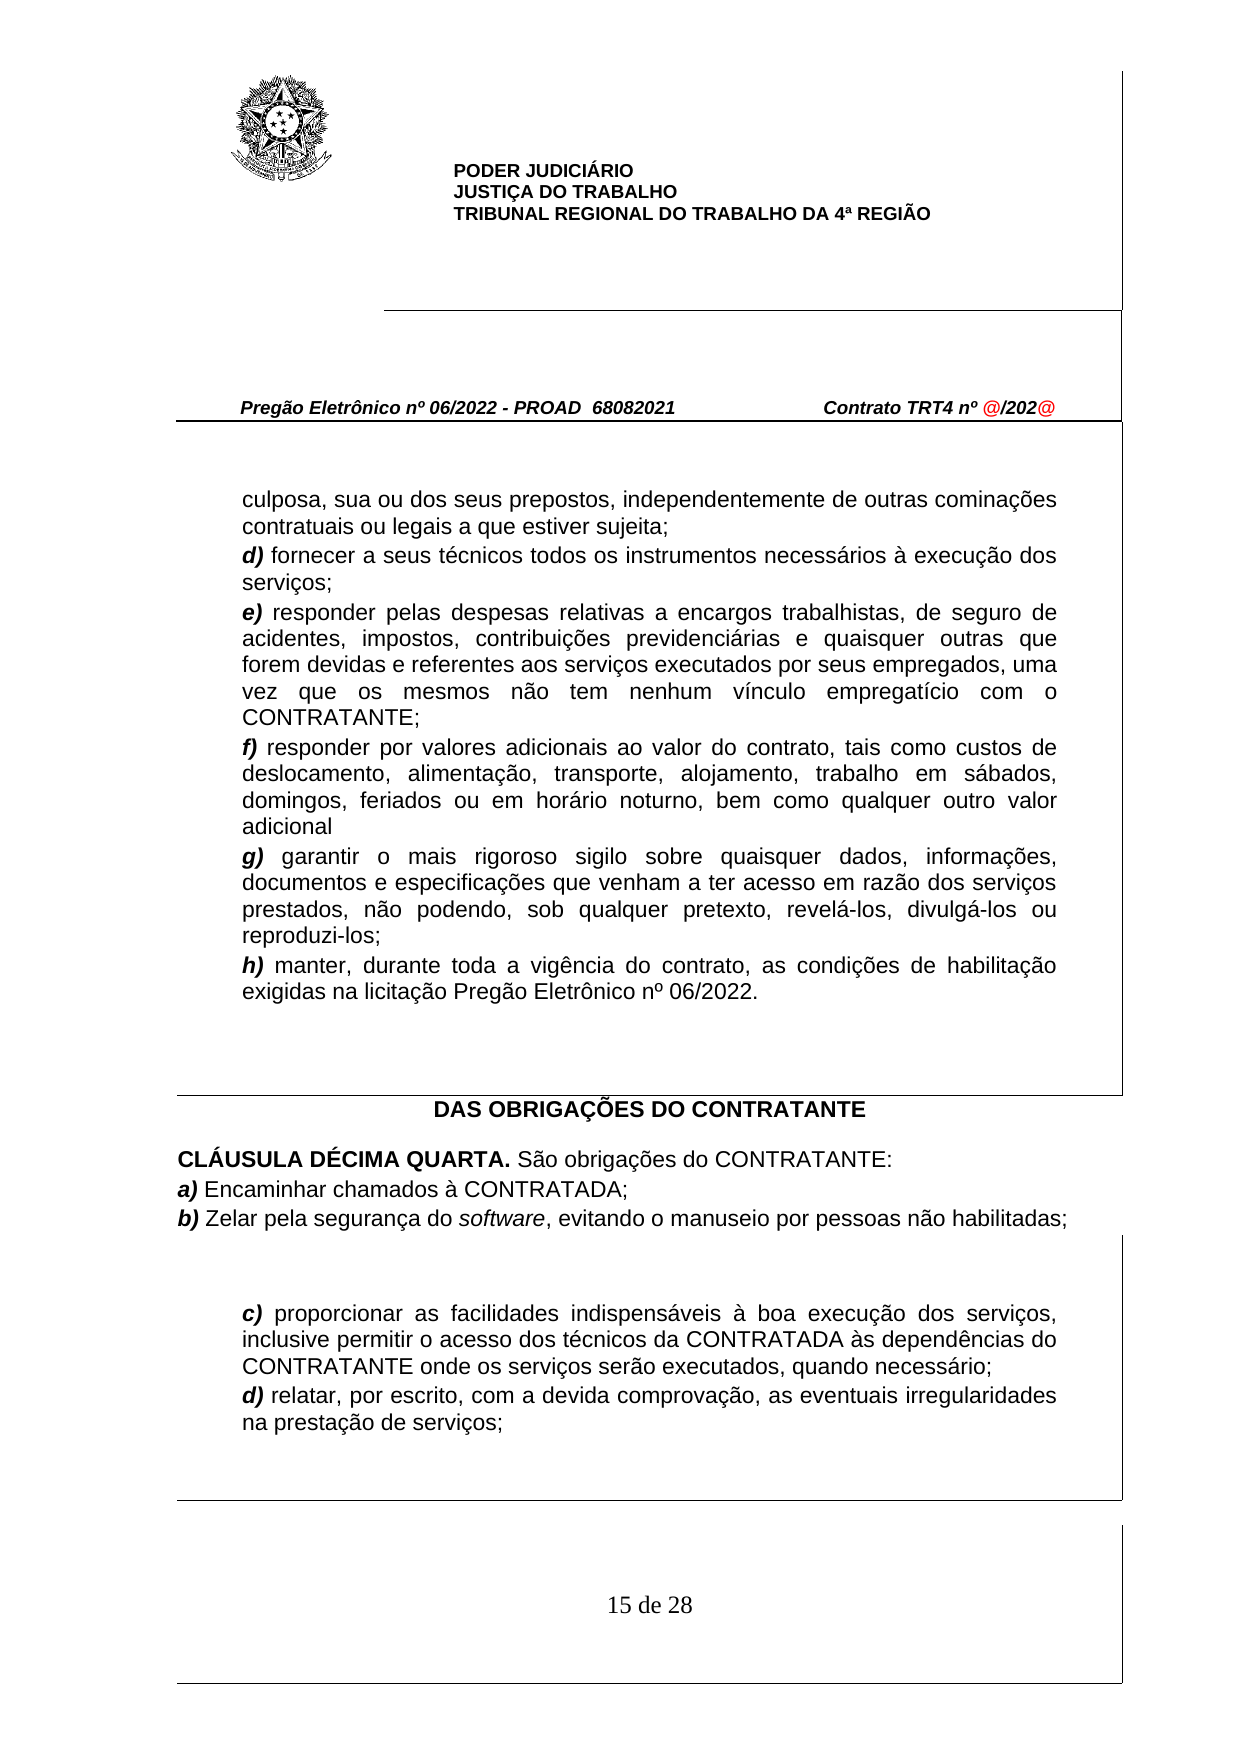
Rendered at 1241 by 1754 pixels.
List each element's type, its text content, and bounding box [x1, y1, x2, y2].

text c) responder integralmente por perdas e danos que vier a causar ao CONTRATANTE ou a terceiros em razão de ação ou omissão, dolosa ou culposa, sua ou dos seus prepostos, independentemente de outras cominações contratuais ou legais a que estiver sujeita; [177, 422, 1122, 478]
text d) relatar, por escrito, com a devida comprovação, as eventuais irregularidades na prestação de serviços; [177, 1318, 1122, 1500]
text b) Zelar pela segurança do software, evitando o manuseio por pessoas não habilitadas; [177, 1205, 1122, 1232]
text c) proporcionar as facilidades indispensáveis à boa execução dos serviços, inclusive permitir o acesso dos técnicos da CONTRATADA às dependências do CONTRATANTE onde os serviços serão executados, quando necessário; [177, 1235, 1122, 1318]
text d) fornecer a seus técnicos todos os instrumentos necessários à execução dos serviços; [177, 478, 1122, 534]
text h) manter, durante toda a vigência do contrato, as condições de habilitação exigidas na licitação Pregão Eletrônico nº 06/2022. [177, 887, 1122, 1005]
text e) responder pelas despesas relativas a encargos trabalhistas, de seguro de acidentes, impostos, contribuições previdenciárias e quaisquer outras que forem devidas e referentes aos serviços executados por seus empregados, uma vez que os mesmos não tem nenhum vínculo empregatício com o CONTRATANTE; [177, 534, 1122, 669]
text DAS OBRIGAÇÕES DO CONTRATANTE [177, 1096, 1122, 1122]
text CLÁUSULA DÉCIMA QUARTA. São obrigações do CONTRATANTE: [177, 1146, 1122, 1172]
text a) Encaminhar chamados à CONTRATADA; [177, 1176, 1122, 1202]
text g) garantir o mais rigoroso sigilo sobre quaisquer dados, informações, documentos e especificações que venham a ter acesso em razão dos serviços prestados, não podendo, sob qualquer pretexto, revelá-los, divulgá-los ou reproduzi-los; [177, 778, 1122, 887]
text f) responder por valores adicionais ao valor do contrato, tais como custos de deslocamento, alimentação, transporte, alojamento, trabalho em sábados, domingos, feriados ou em horário noturno, bem como qualquer outro valor adicional [177, 669, 1122, 778]
